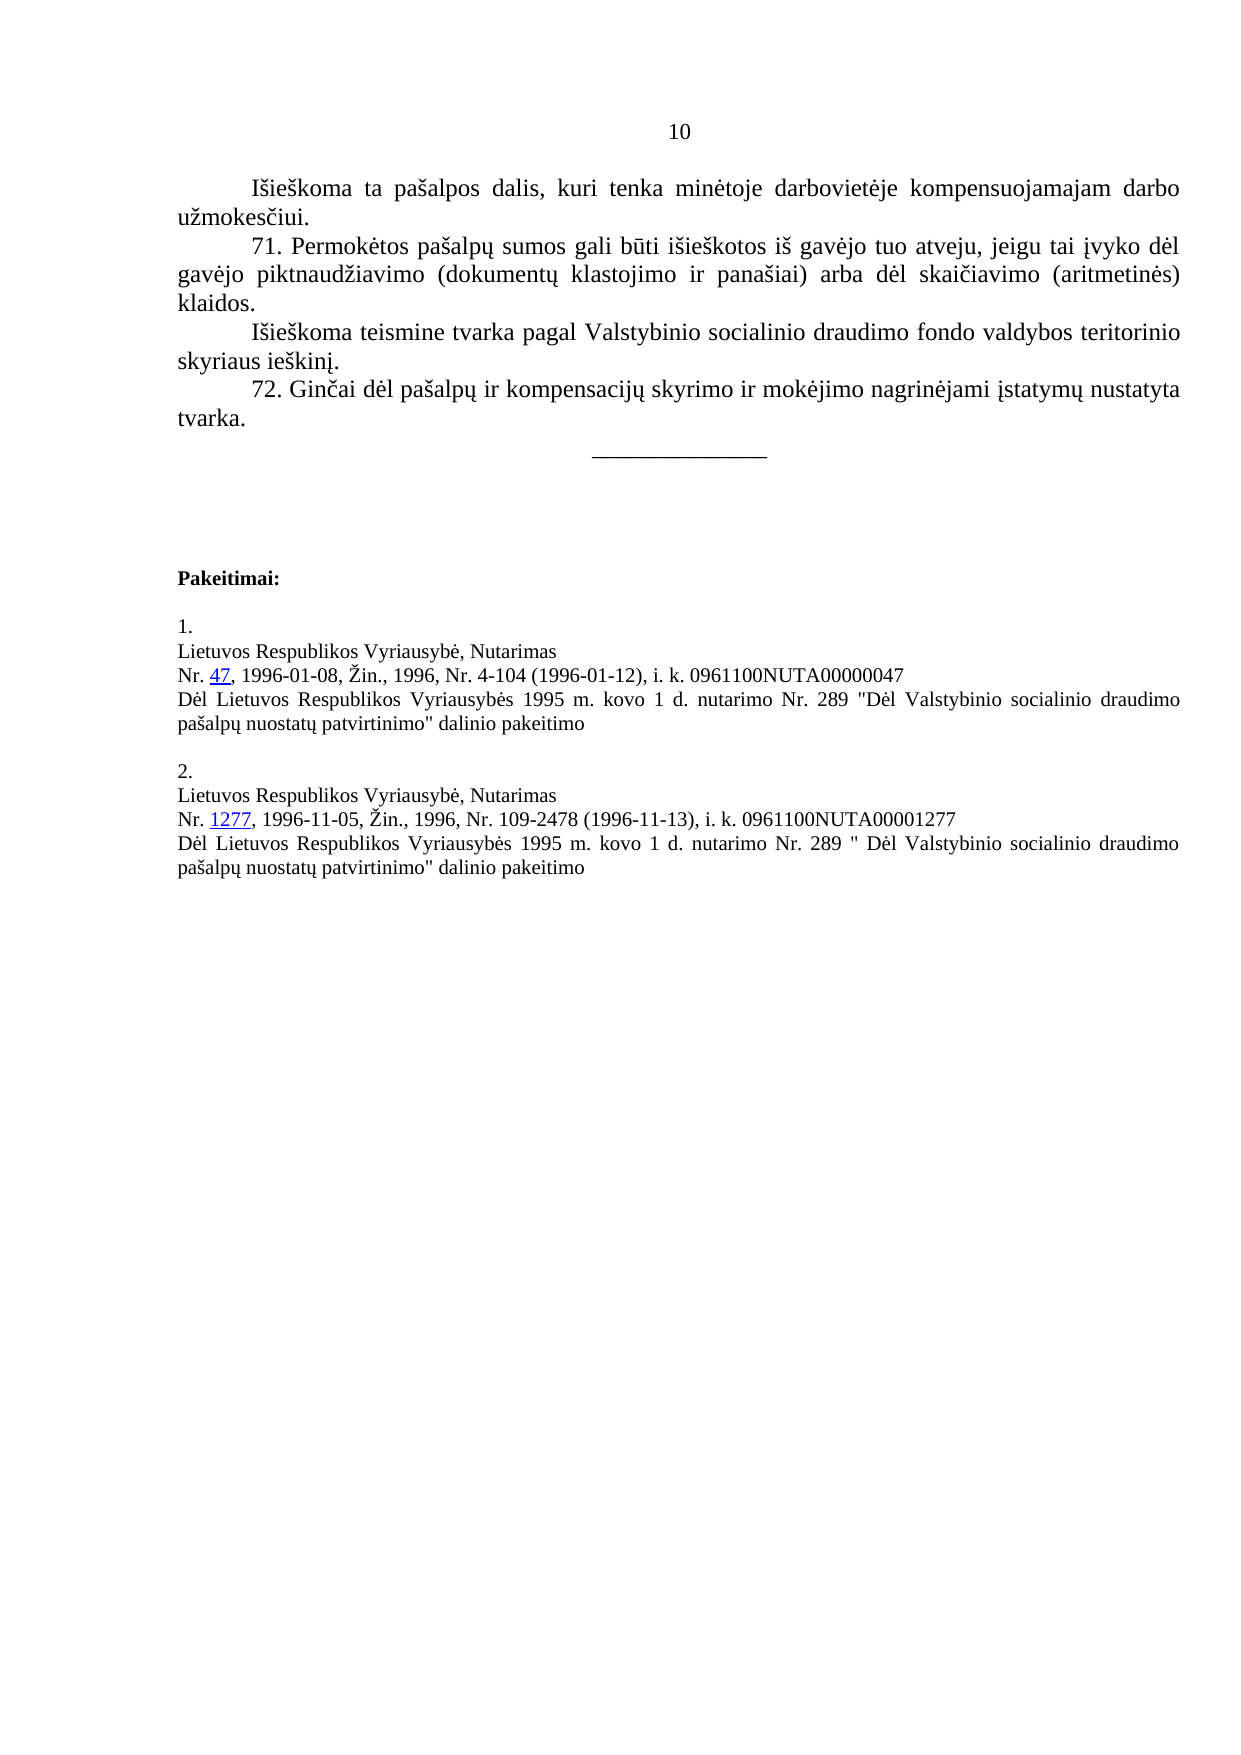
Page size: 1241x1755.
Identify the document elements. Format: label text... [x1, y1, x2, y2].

text 71. Permokėtos pašalpų sumos gali būti išieškotos iš gavėjo tuo atveju, jeigu tai įvyko dėl gavėjo piktnaudžiavimo (dokumentų klastojimo ir panašiai) arba dėl skaičiavimo (aritmetinės) klaidos. [177, 231, 1181, 317]
text ______________ [177, 432, 1181, 461]
text Dėl Lietuvos Respublikos Vyriausybės 1995 m. kovo 1 d. nutarimo Nr. 289 " Dėl Valstybinio socialinio draudimo pašalpų nuostatų patvirtinimo" dalinio pakeitimo [177, 831, 1181, 879]
text 72. Ginčai dėl pašalpų ir kompensacijų skyrimo ir mokėjimo nagrinėjami įstatymų nustatyta tvarka. [177, 374, 1181, 432]
text 2. [177, 759, 1181, 783]
text 1. [177, 614, 1181, 638]
text Dėl Lietuvos Respublikos Vyriausybės 1995 m. kovo 1 d. nutarimo Nr. 289 "Dėl Valstybinio socialinio draudimo pašalpų nuostatų patvirtinimo" dalinio pakeitimo [177, 687, 1181, 735]
text Nr. 47, 1996-01-08, Žin., 1996, Nr. 4-104 (1996-01-12), i. k. 0961100NUTA00000047 [177, 663, 1181, 687]
text Lietuvos Respublikos Vyriausybė, Nutarimas [177, 638, 1181, 663]
text Išieškoma ta pašalpos dalis, kuri tenka minėtoje darbovietėje kompensuojamajam darbo užmokesčiui. [177, 173, 1181, 231]
text Nr. 1277, 1996-11-05, Žin., 1996, Nr. 109-2478 (1996-11-13), i. k. 0961100NUTA00001277 [177, 807, 1181, 831]
text Išieškoma teismine tvarka pagal Valstybinio socialinio draudimo fondo valdybos teritorinio skyriaus ieškinį. [177, 317, 1181, 374]
text Pakeitimai: [177, 566, 1181, 590]
text Lietuvos Respublikos Vyriausybė, Nutarimas [177, 783, 1181, 807]
